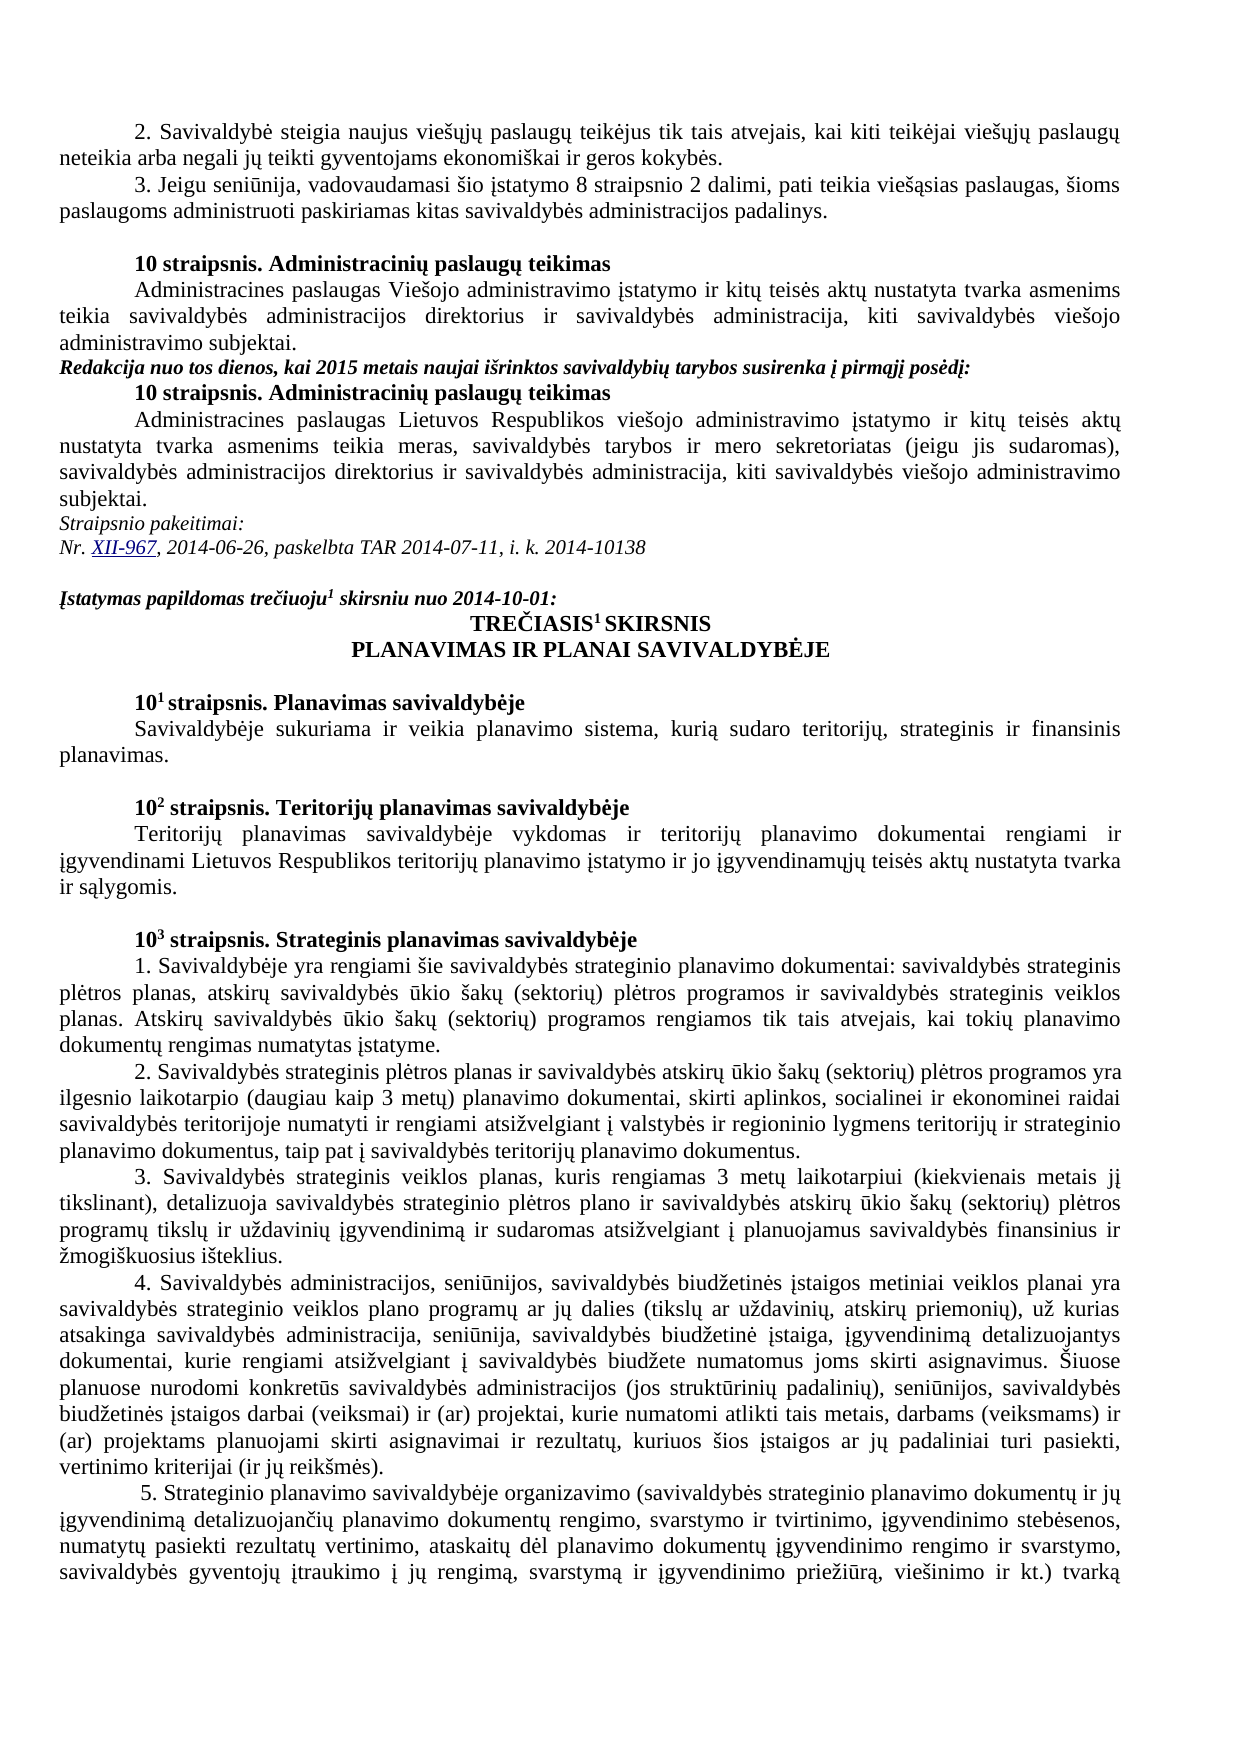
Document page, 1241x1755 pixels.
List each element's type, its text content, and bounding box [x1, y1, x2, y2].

text 103 straipsnis. Strateginis planavimas savivaldybėje [59, 926, 1122, 952]
text 10 straipsnis. Administracinių paslaugų teikimas [59, 250, 1122, 276]
text Administracines paslaugas Lietuvos Respublikos viešojo administravimo įstatymo ir kitų teisės aktų nustatyta tvarka asmenims teikia meras, savivaldybės tarybos ir mero sekretoriatas (jeigu jis sudaromas), savivaldybės administracijos direktorius ir savivaldybės administracija, kiti savivaldybės viešojo administravimo subjektai. [59, 406, 1122, 511]
text Administracines paslaugas Viešojo administravimo įstatymo ir kitų teisės aktų nustatyta tvarka asmenims teikia savivaldybės administracijos direktorius ir savivaldybės administracija, kiti savivaldybės viešojo administravimo subjektai. [59, 276, 1122, 355]
text 4. Savivaldybės administracijos, seniūnijos, savivaldybės biudžetinės įstaigos metiniai veiklos planai yra savivaldybės strateginio veiklos plano programų ar jų dalies (tikslų ar uždavinių, atskirų priemonių), už kurias atsakinga savivaldybės administracija, seniūnija, savivaldybės biudžetinė įstaiga, įgyvendinimą detalizuojantys dokumentai, kurie rengiami atsižvelgiant į savivaldybės biudžete numatomus joms skirti asignavimus. Šiuose planuose nurodomi konkretūs savivaldybės administracijos (jos struktūrinių padalinių), seniūnijos, savivaldybės biudžetinės įstaigos darbai (veiksmai) ir (ar) projektai, kurie numatomi atlikti tais metais, darbams (veiksmams) ir (ar) projektams planuojami skirti asignavimai ir rezultatų, kuriuos šios įstaigos ar jų padaliniai turi pasiekti, vertinimo kriterijai (ir jų reikšmės). [59, 1268, 1122, 1479]
text Teritorijų planavimas savivaldybėje vykdomas ir teritorijų planavimo dokumentai rengiami ir įgyvendinami Lietuvos Respublikos teritorijų planavimo įstatymo ir jo įgyvendinamųjų teisės aktų nustatyta tvarka ir sąlygomis. [59, 821, 1122, 899]
text 2. Savivaldybės strateginis plėtros planas ir savivaldybės atskirų ūkio šakų (sektorių) plėtros programos yra ilgesnio laikotarpio (daugiau kaip 3 metų) planavimo dokumentai, skirti aplinkos, socialinei ir ekonominei raidai savivaldybės teritorijoje numatyti ir rengiami atsižvelgiant į valstybės ir regioninio lygmens teritorijų ir strateginio planavimo dokumentus, taip pat į savivaldybės teritorijų planavimo dokumentus. [59, 1058, 1122, 1163]
text 102 straipsnis. Teritorijų planavimas savivaldybėje [59, 794, 1122, 821]
text Įstatymas papildomas trečiuoju1 skirsniu nuo 2014-10-01: [59, 586, 1122, 610]
text Redakcija nuo tos dienos, kai 2015 metais naujai išrinktos savivaldybių tarybos susirenka į pirmąjį posėdį: [59, 355, 1122, 379]
text 10 straipsnis. Administracinių paslaugų teikimas [59, 379, 1122, 406]
text Nr. XII-967, 2014-06-26, paskelbta TAR 2014-07-11, i. k. 2014-10138 [59, 535, 1122, 559]
text 3. Jeigu seniūnija, vadovaudamasi šio įstatymo 8 straipsnio 2 dalimi, pati teikia viešąsias paslaugas, šioms paslaugoms administruoti paskiriamas kitas savivaldybės administracijos padalinys. [59, 171, 1122, 223]
text PLANAVIMAS IR PLANAI SAVIVALDYBĖJE [59, 636, 1122, 662]
text Straipsnio pakeitimai: [59, 511, 1122, 535]
text 2. Savivaldybė steigia naujus viešųjų paslaugų teikėjus tik tais atvejais, kai kiti teikėjai viešųjų paslaugų neteikia arba negali jų teikti gyventojams ekonomiškai ir geros kokybės. [59, 118, 1122, 171]
text 1. Savivaldybėje yra rengiami šie savivaldybės strateginio planavimo dokumentai: savivaldybės strateginis plėtros planas, atskirų savivaldybės ūkio šakų (sektorių) plėtros programos ir savivaldybės strateginis veiklos planas. Atskirų savivaldybės ūkio šakų (sektorių) programos rengiamos tik tais atvejais, kai tokių planavimo dokumentų rengimas numatytas įstatyme. [59, 952, 1122, 1058]
text 101 straipsnis. Planavimas savivaldybėje [59, 689, 1122, 715]
text Savivaldybėje sukuriama ir veikia planavimo sistema, kurią sudaro teritorijų, strateginis ir finansinis planavimas. [59, 715, 1122, 768]
text 5. Strateginio planavimo savivaldybėje organizavimo (savivaldybės strateginio planavimo dokumentų ir jų įgyvendinimą detalizuojančių planavimo dokumentų rengimo, svarstymo ir tvirtinimo, įgyvendinimo stebėsenos, numatytų pasiekti rezultatų vertinimo, ataskaitų dėl planavimo dokumentų įgyvendinimo rengimo ir svarstymo, savivaldybės gyventojų įtraukimo į jų rengimą, svarstymą ir įgyvendinimo priežiūrą, viešinimo ir kt.) tvarką [59, 1479, 1122, 1585]
text TREČIASIS1 SKIRSNIS [59, 610, 1122, 636]
text 3. Savivaldybės strateginis veiklos planas, kuris rengiamas 3 metų laikotarpiui (kiekvienais metais jį tikslinant), detalizuoja savivaldybės strateginio plėtros plano ir savivaldybės atskirų ūkio šakų (sektorių) plėtros programų tikslų ir uždavinių įgyvendinimą ir sudaromas atsižvelgiant į planuojamus savivaldybės finansinius ir žmogiškuosius išteklius. [59, 1163, 1122, 1268]
